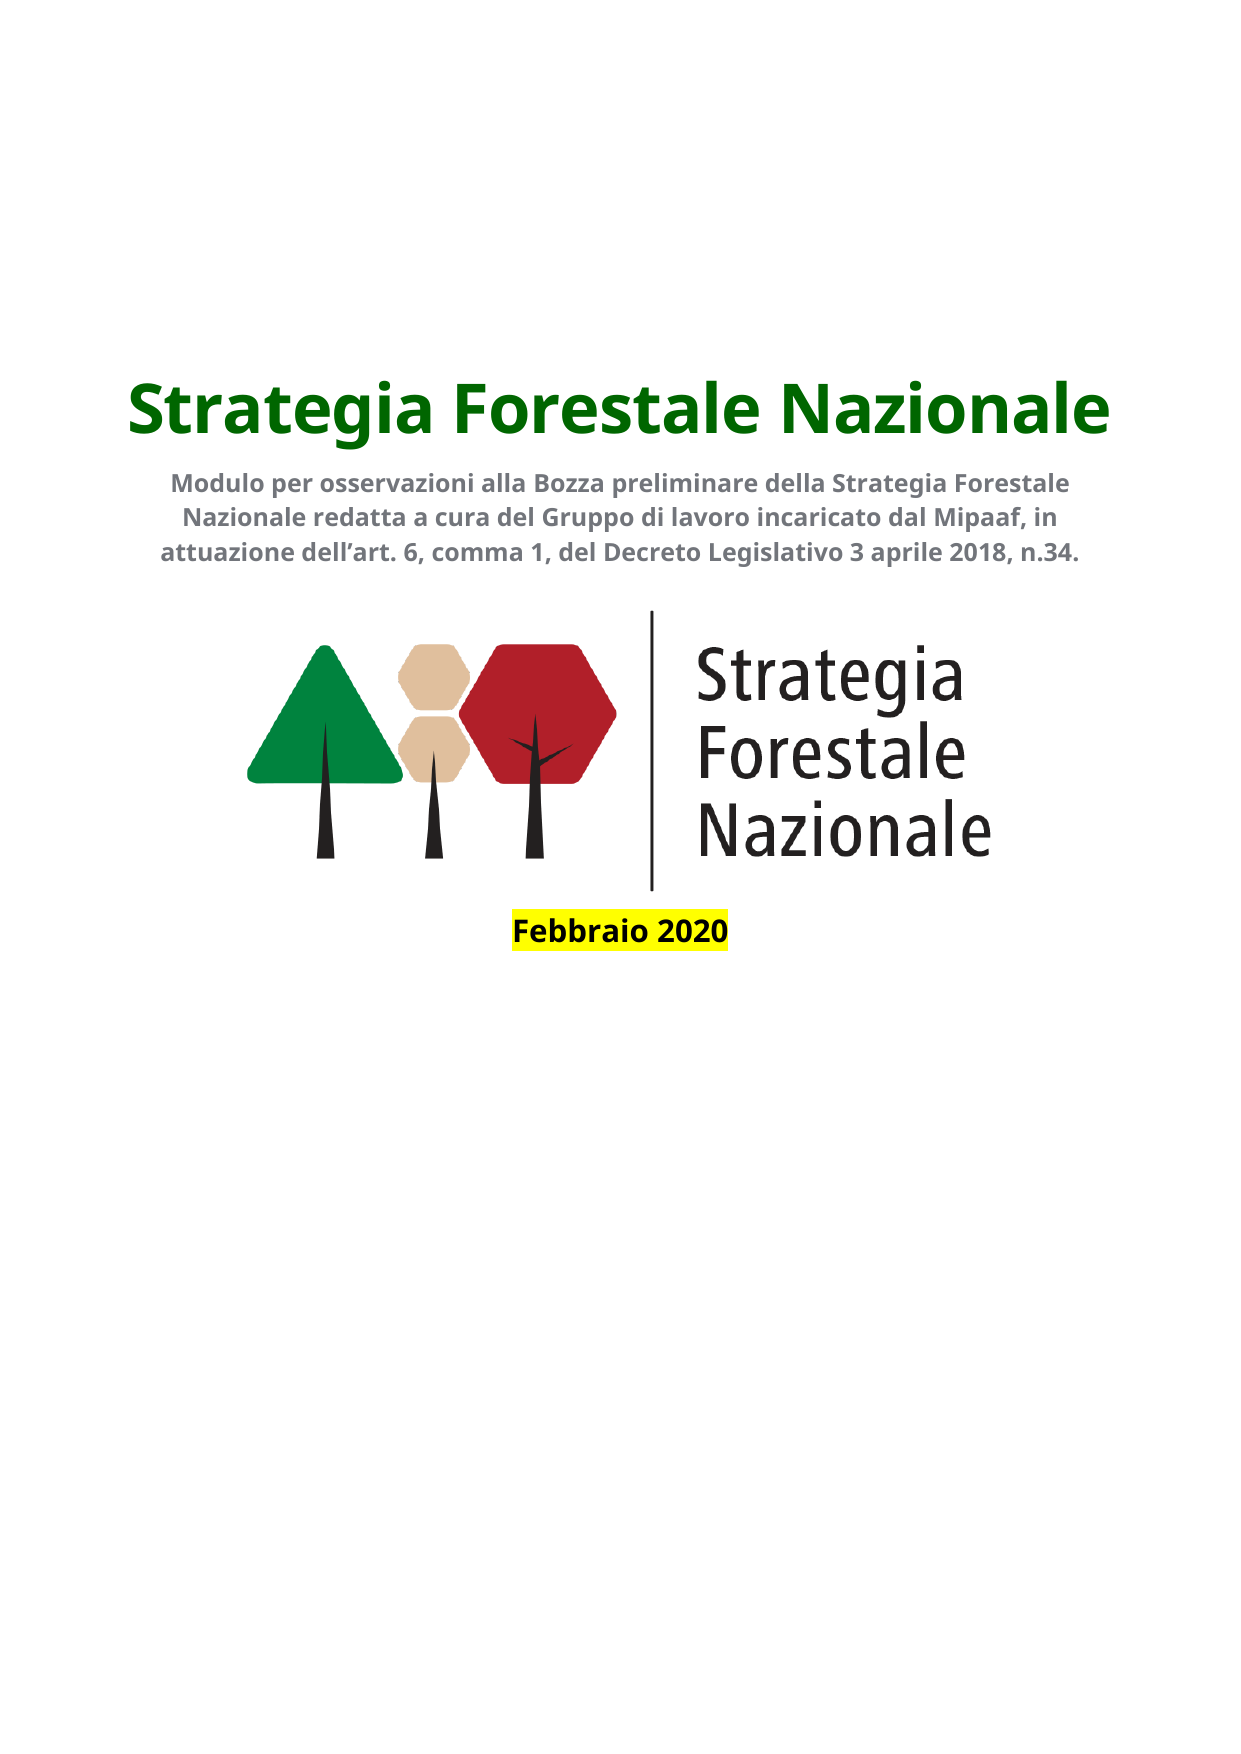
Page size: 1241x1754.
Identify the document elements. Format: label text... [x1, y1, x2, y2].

text Strategia Forestale Nazionale [118, 360, 1122, 453]
text Febbraio 2020 [118, 908, 1122, 951]
text Modulo per osservazioni alla Bozza preliminare della Strategia Forestale Nazionale redatta a cura del Gruppo di lavoro incaricato dal Mipaaf, in attuazione dell’art. 6, comma 1, del Decreto Legislativo 3 aprile 2018, n.34. [118, 466, 1122, 568]
